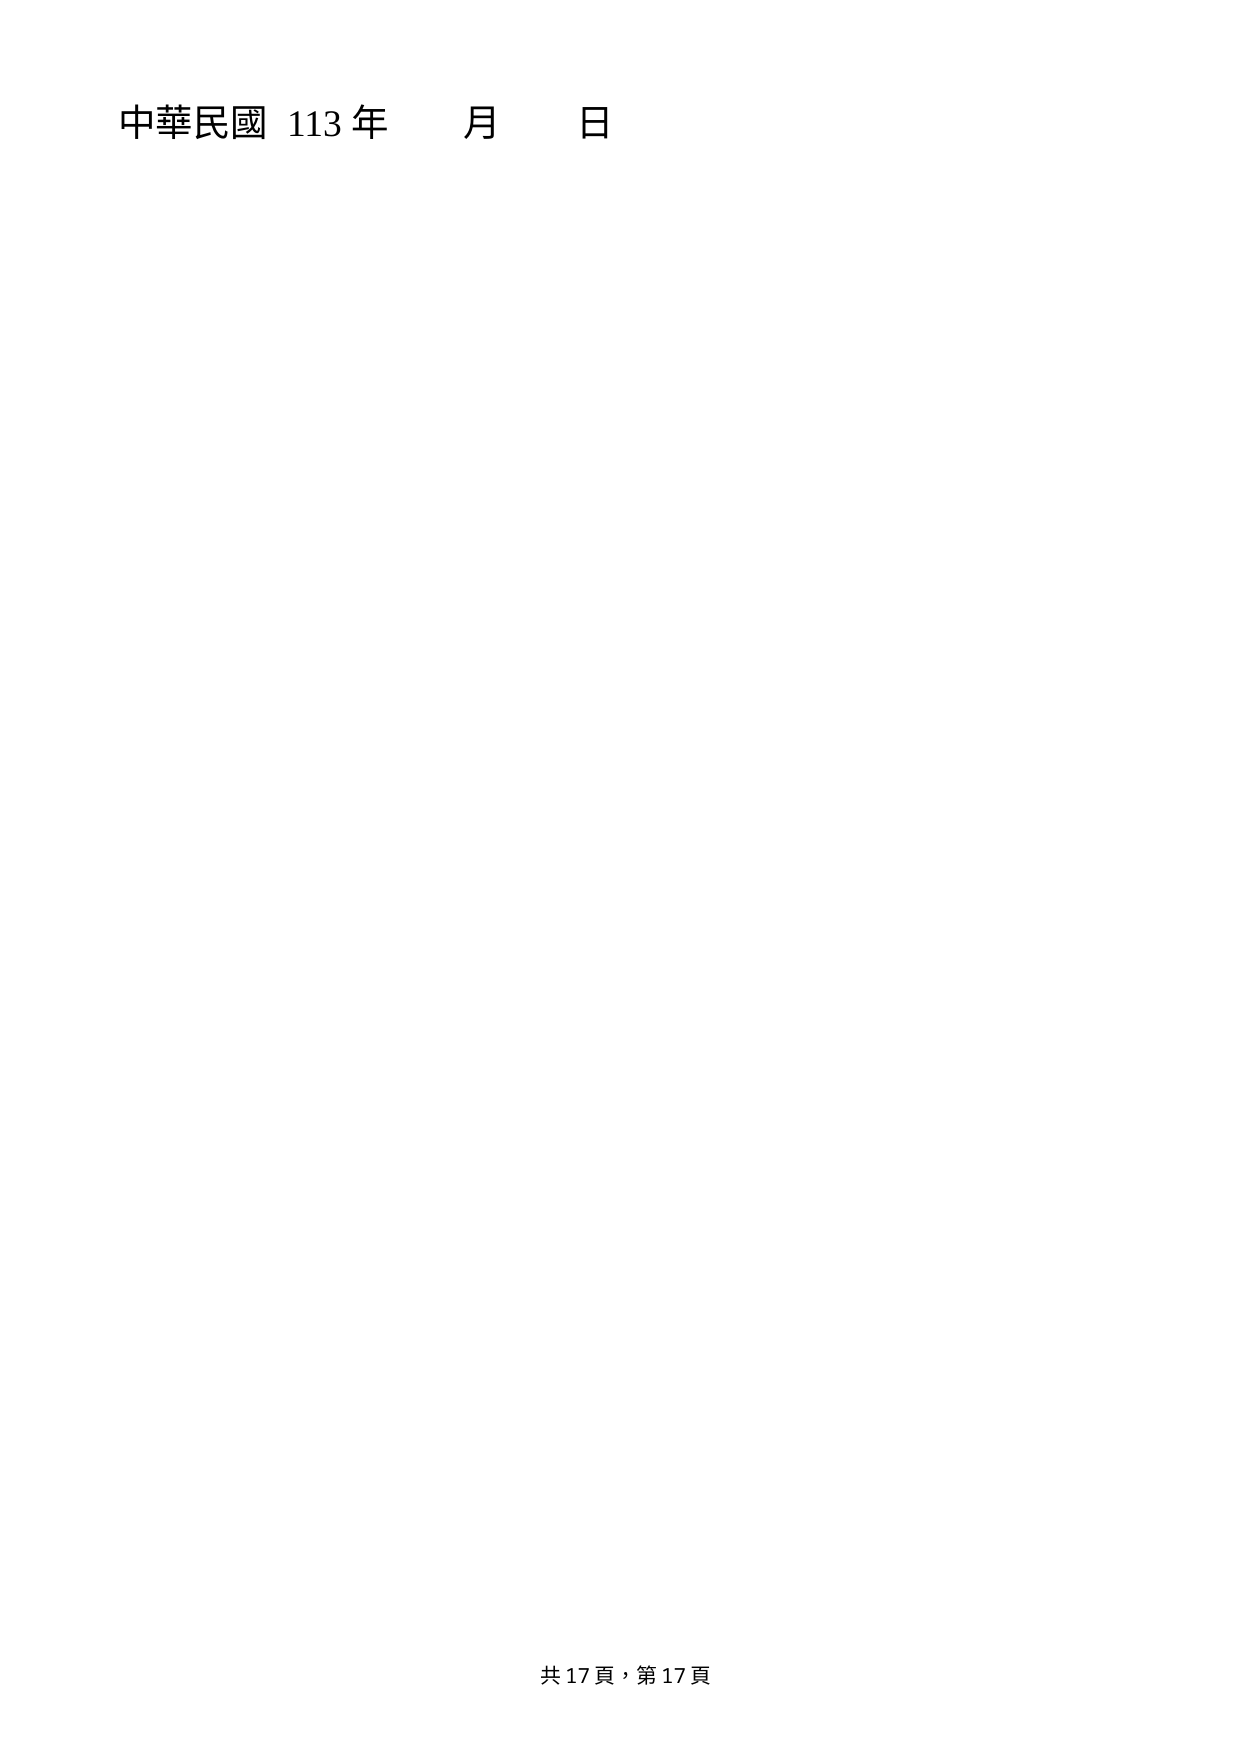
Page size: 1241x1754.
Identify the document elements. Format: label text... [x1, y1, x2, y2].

text 中華民國 113 年 月 日 [118, 78, 1122, 141]
